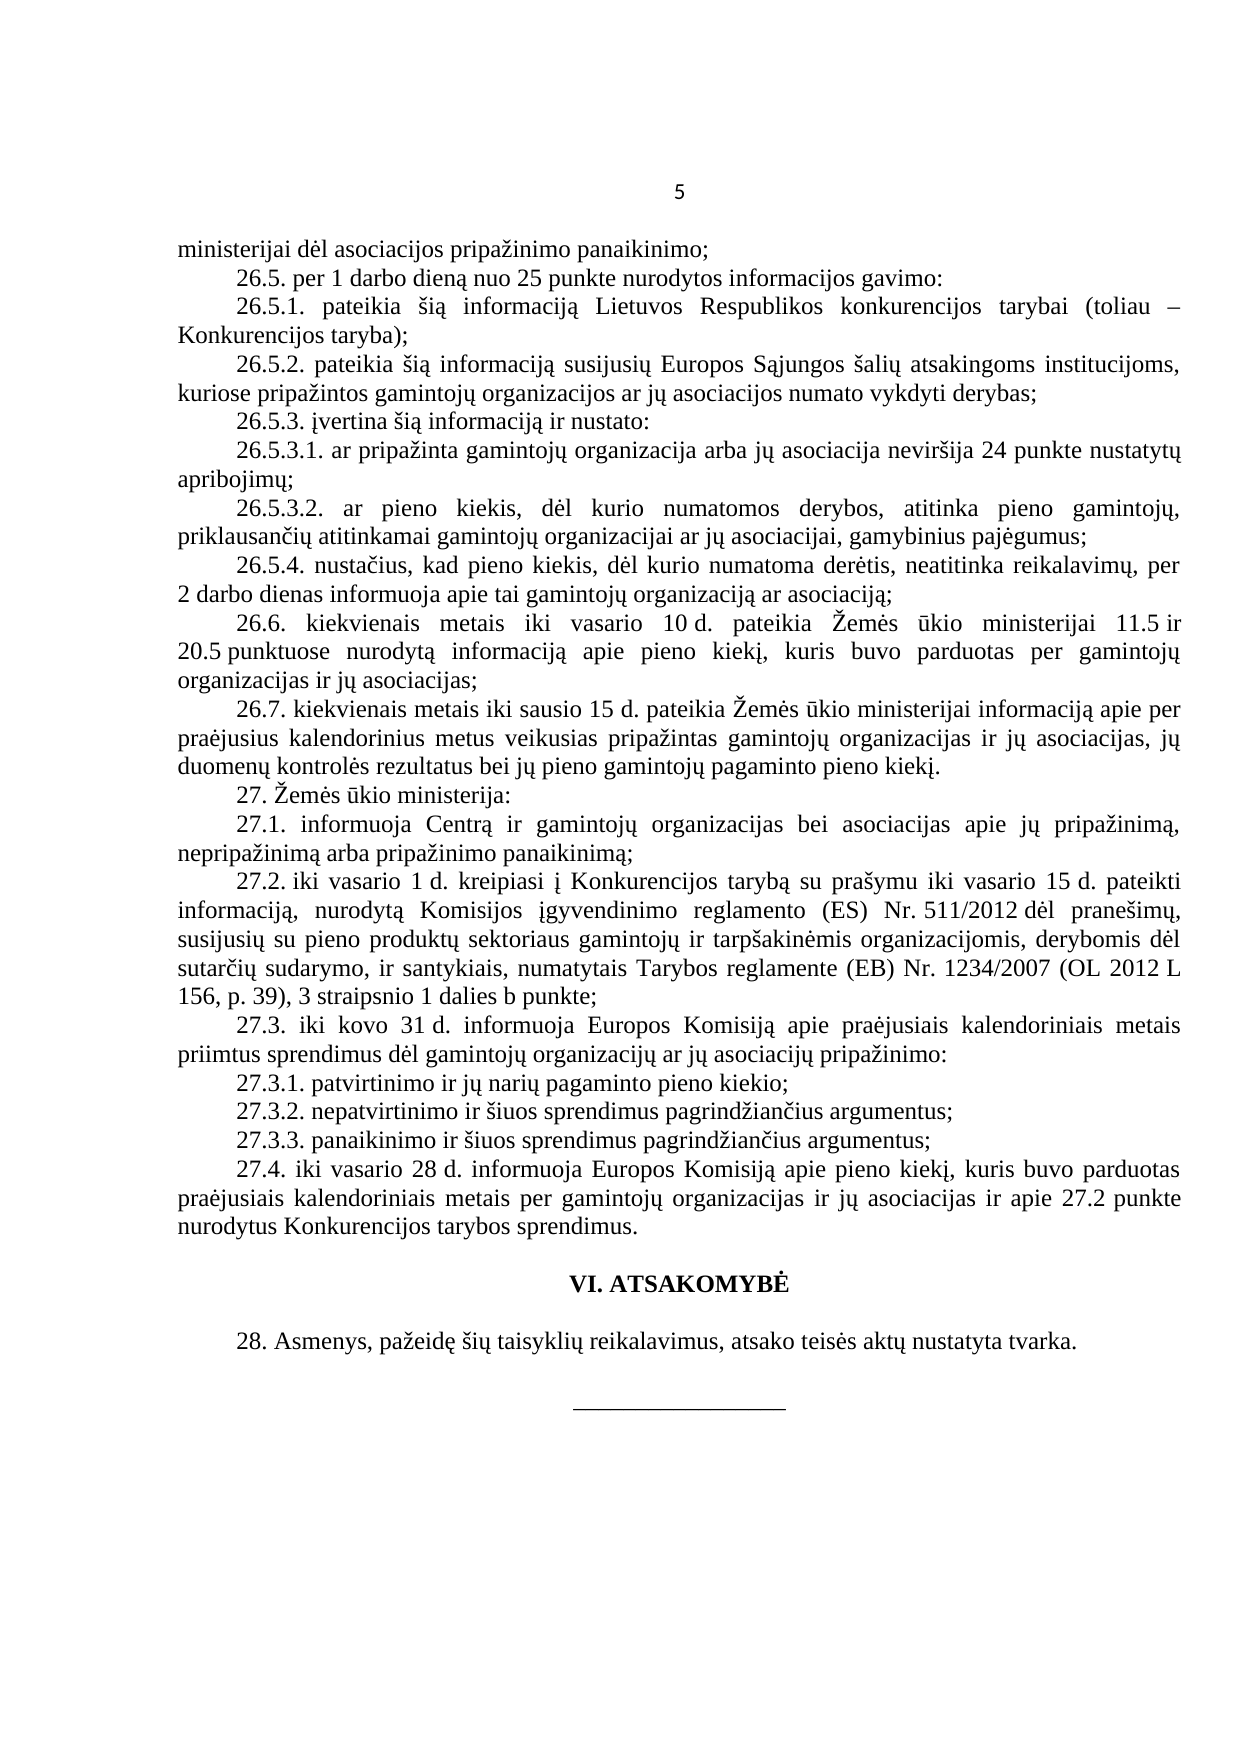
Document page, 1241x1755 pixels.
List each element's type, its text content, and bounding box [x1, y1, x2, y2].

text 27.4. iki vasario 28 d. informuoja Europos Komisiją apie pieno kiekį, kuris buvo parduotas praėjusiais kalendoriniais metais per gamintojų organizacijas ir jų asociacijas ir apie 27.2 punkte nurodytus Konkurencijos tarybos sprendimus. [177, 1154, 1181, 1240]
text 26.5.2. pateikia šią informaciją susijusių Europos Sąjungos šalių atsakingoms institucijoms, kuriose pripažintos gamintojų organizacijos ar jų asociacijos numato vykdyti derybas; [177, 349, 1181, 406]
text 27.1. informuoja Centrą ir gamintojų organizacijas bei asociacijas apie jų pripažinimą, nepripažinimą arba pripažinimo panaikinimą; [177, 809, 1181, 866]
text VI. ATSAKOMYBĖ [177, 1269, 1181, 1298]
text ministerijai dėl asociacijos pripažinimo panaikinimo; [177, 234, 1181, 263]
text 27.2. iki vasario 1 d. kreipiasi į Konkurencijos tarybą su prašymu iki vasario 15 d. pateikti informaciją, nurodytą Komisijos įgyvendinimo reglamento (ES) Nr. 511/2012 dėl pranešimų, susijusių su pieno produktų sektoriaus gamintojų ir tarpšakinėmis organizacijomis, derybomis dėl sutarčių sudarymo, ir santykiais, numatytais Tarybos reglamente (EB) Nr. 1234/2007 (OL 2012 L 156, p. 39), 3 straipsnio 1 dalies b punkte; [177, 866, 1181, 1010]
text 26.5.1. pateikia šią informaciją Lietuvos Respublikos konkurencijos tarybai (toliau – Konkurencijos taryba); [177, 291, 1181, 349]
text 26.5.3. įvertina šią informaciją ir nustato: [177, 406, 1181, 435]
text _________________ [177, 1384, 1181, 1413]
text 26.7. kiekvienais metais iki sausio 15 d. pateikia Žemės ūkio ministerijai informaciją apie per praėjusius kalendorinius metus veikusias pripažintas gamintojų organizacijas ir jų asociacijas, jų duomenų kontrolės rezultatus bei jų pieno gamintojų pagaminto pieno kiekį. [177, 694, 1181, 780]
text 27.3.1. patvirtinimo ir jų narių pagaminto pieno kiekio; [177, 1068, 1181, 1096]
text 28. Asmenys, pažeidę šių taisyklių reikalavimus, atsako teisės aktų nustatyta tvarka. [177, 1326, 1181, 1355]
text 27.3.2. nepatvirtinimo ir šiuos sprendimus pagrindžiančius argumentus; [177, 1096, 1181, 1125]
text 26.5. per 1 darbo dieną nuo 25 punkte nurodytos informacijos gavimo: [177, 263, 1181, 291]
text 26.5.4. nustačius, kad pieno kiekis, dėl kurio numatoma derėtis, neatitinka reikalavimų, per 2 darbo dienas informuoja apie tai gamintojų organizaciją ar asociaciją; [177, 550, 1181, 608]
text 27. Žemės ūkio ministerija: [177, 780, 1181, 809]
text 26.5.3.2. ar pieno kiekis, dėl kurio numatomos derybos, atitinka pieno gamintojų, priklausančių atitinkamai gamintojų organizacijai ar jų asociacijai, gamybinius pajėgumus; [177, 493, 1181, 550]
text 27.3. iki kovo 31 d. informuoja Europos Komisiją apie praėjusiais kalendoriniais metais priimtus sprendimus dėl gamintojų organizacijų ar jų asociacijų pripažinimo: [177, 1010, 1181, 1068]
text 27.3.3. panaikinimo ir šiuos sprendimus pagrindžiančius argumentus; [177, 1125, 1181, 1154]
text 26.6. kiekvienais metais iki vasario 10 d. pateikia Žemės ūkio ministerijai 11.5 ir 20.5 punktuose nurodytą informaciją apie pieno kiekį, kuris buvo parduotas per gamintojų organizacijas ir jų asociacijas; [177, 608, 1181, 694]
text 26.5.3.1. ar pripažinta gamintojų organizacija arba jų asociacija neviršija 24 punkte nustatytų apribojimų; [177, 435, 1181, 493]
